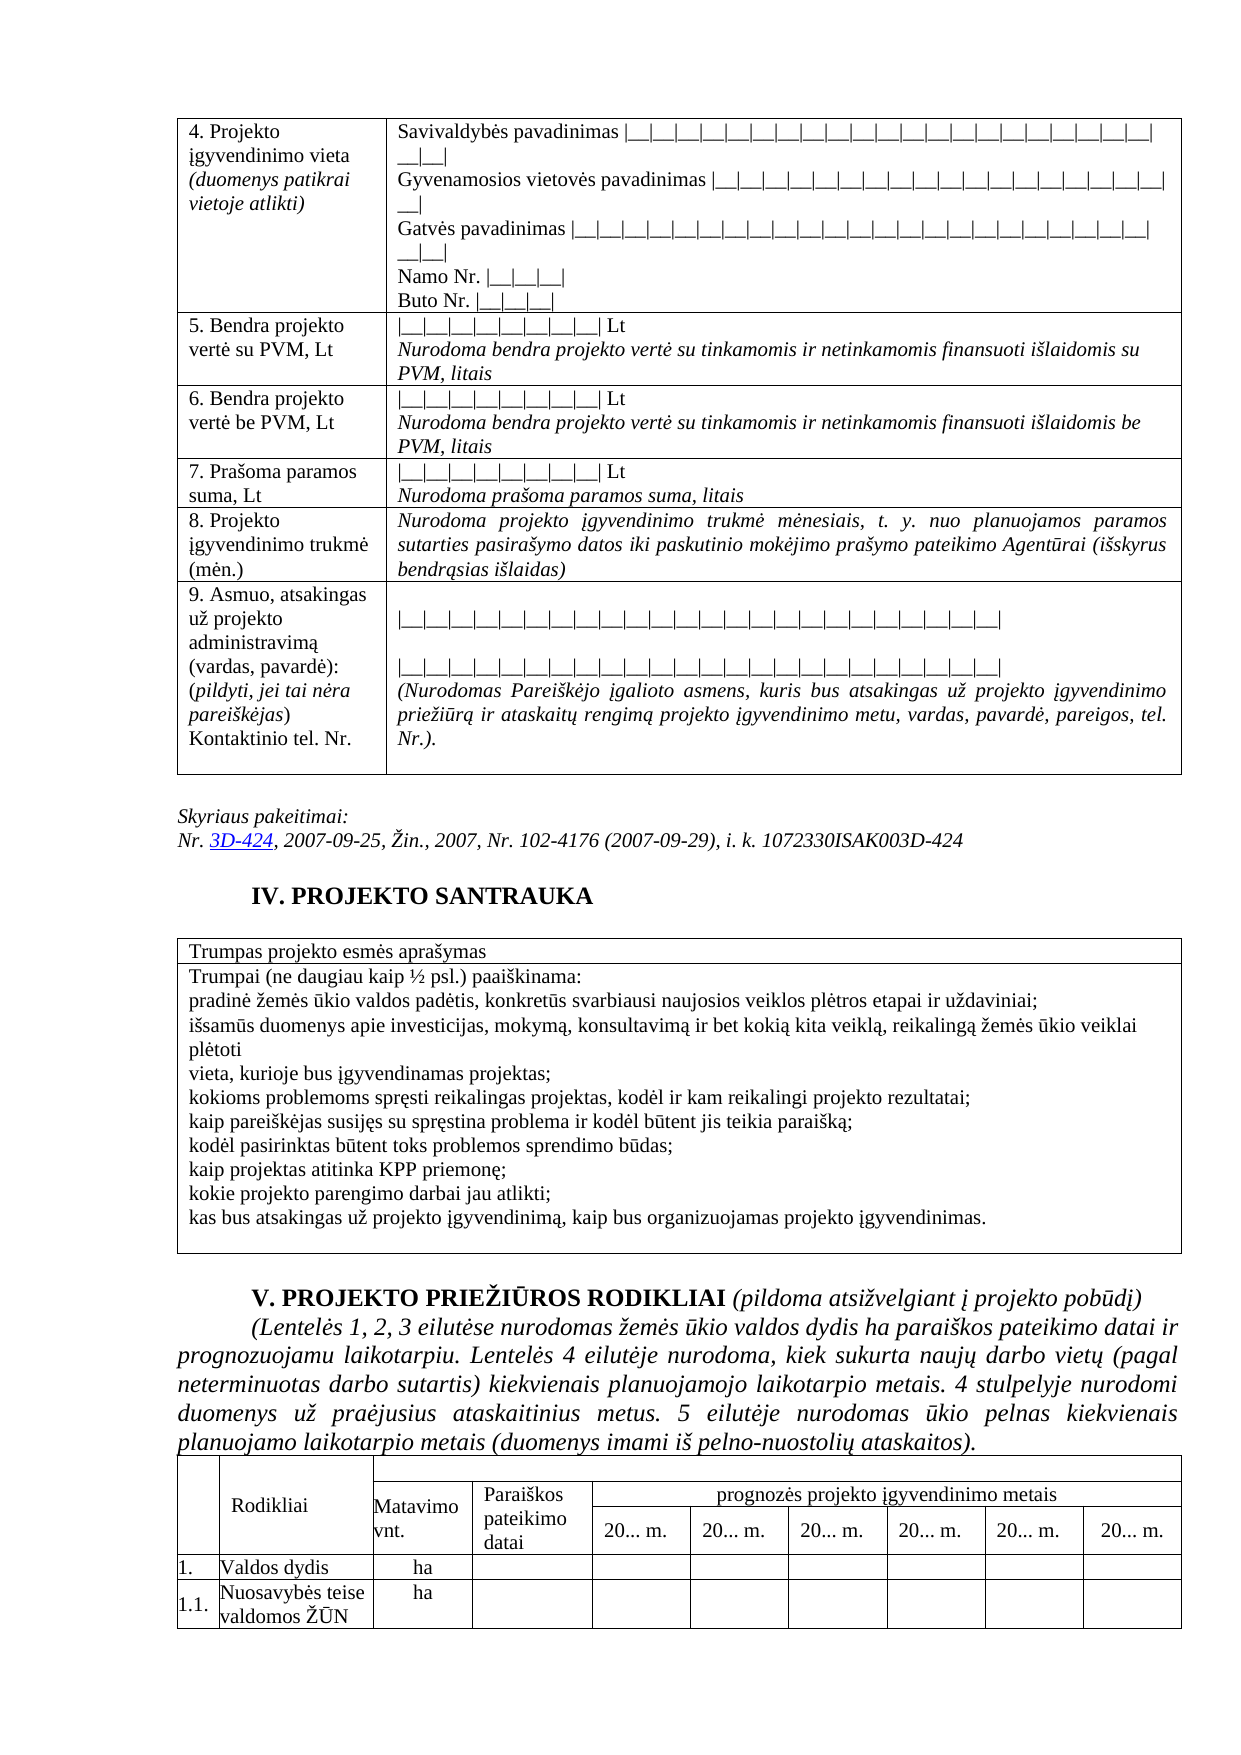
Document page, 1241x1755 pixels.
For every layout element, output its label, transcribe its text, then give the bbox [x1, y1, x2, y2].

text V. Projekto priežiūros rodikliai (pildoma atsižvelgiant į projekto pobūdį) [177, 1283, 1181, 1312]
table_cell Matavimo vnt. [374, 1482, 472, 1554]
table_cell 8. Projekto įgyvendinimo trukmė (mėn.) [178, 508, 386, 581]
text Skyriaus pakeitimai: [177, 804, 1181, 828]
table_cell [691, 1580, 788, 1628]
table_cell 20... m. [789, 1507, 887, 1554]
table_cell 20... m. [986, 1507, 1083, 1554]
table_cell [1084, 1555, 1181, 1579]
table_cell [473, 1580, 592, 1628]
table_cell 9. Asmuo, atsakingas už projekto administravimą (vardas, pavardė): (pildyti, jei tai nėra pareiškėjas) Kontaktinio tel. Nr. [178, 582, 386, 774]
table_cell Savivaldybės pavadinimas |__|__|__|__|__|__|__|__|__|__|__|__|__|__|__|__|__|__|__|__|__|__|__| Gyvenamosios vietovės pavadinimas |__|__|__|__|__|__|__|__|__|__|__|__|__|__|__|__|__|__|__| Gatvės pavadinimas |__|__|__|__|__|__|__|__|__|__|__|__|__|__|__|__|__|__|__|__|__|__|__|__|__| Namo Nr. |__|__|__| Buto Nr. |__|__|__| [387, 119, 1181, 312]
table_cell 4. Projekto įgyvendinimo vieta (duomenys patikrai vietoje atlikti) [178, 119, 386, 312]
table_cell [593, 1580, 690, 1628]
text Nr. 3D-424, 2007-09-25, Žin., 2007, Nr. 102-4176 (2007-09-29), i. k. 1072330ISAK003D-424 [177, 828, 1181, 852]
table_cell prognozės projekto įgyvendinimo metais [593, 1482, 1181, 1506]
table_cell [888, 1555, 985, 1579]
table_cell 1.1. [178, 1580, 219, 1628]
table_header Trumpas projekto esmės aprašymas [178, 939, 1181, 963]
table_cell 1. [178, 1555, 219, 1579]
table_cell Paraiškos pateikimo datai [473, 1482, 592, 1554]
table_cell 20... m. [1084, 1507, 1181, 1554]
table_cell [789, 1555, 887, 1579]
table_cell Nurodoma projekto įgyvendinimo trukmė mėnesiais, t. y. nuo planuojamos paramos sutarties pasirašymo datos iki paskutinio mokėjimo prašymo pateikimo Agentūrai (išskyrus bendrąsias išlaidas) [387, 508, 1181, 581]
table_cell [473, 1555, 592, 1579]
table_cell [986, 1580, 1083, 1628]
table_cell 6. Bendra projekto vertė be PVM, Lt [178, 386, 386, 458]
table_cell |__|__|__|__|__|__|__|__| Lt Nurodoma bendra projekto vertė su tinkamomis ir netinkamomis finansuoti išlaidomis be PVM, litais [387, 386, 1181, 458]
text IV. PROJEKTO SANTRAUKA [177, 881, 1181, 909]
table_cell [691, 1555, 788, 1579]
table_cell Valdos dydis [220, 1555, 373, 1579]
table_cell 20... m. [593, 1507, 690, 1554]
table_cell [888, 1580, 985, 1628]
table_header Rodikliai [220, 1456, 373, 1554]
table_cell ha [374, 1580, 472, 1628]
table_cell 20... m. [691, 1507, 788, 1554]
table_cell [593, 1555, 690, 1579]
table_cell 7. Prašoma paramos suma, Lt [178, 459, 386, 507]
table_cell [1084, 1580, 1181, 1628]
table_header [374, 1456, 1181, 1481]
table_cell |__|__|__|__|__|__|__|__| Lt Nurodoma prašoma paramos suma, litais [387, 459, 1181, 507]
table_cell Nuosavybės teise valdomos ŽŪN [220, 1580, 373, 1628]
table_cell [986, 1555, 1083, 1579]
table_cell 20... m. [888, 1507, 985, 1554]
table_cell |__|__|__|__|__|__|__|__| Lt Nurodoma bendra projekto vertė su tinkamomis ir netinkamomis finansuoti išlaidomis su PVM, litais [387, 313, 1181, 385]
table_cell 5. Bendra projekto vertė su PVM, Lt [178, 313, 386, 385]
table_cell Trumpai (ne daugiau kaip ½ psl.) paaiškinama: pradinė žemės ūkio valdos padėtis, konkretūs svarbiausi naujosios veiklos plėtros etapai ir uždaviniai; išsamūs duomenys apie investicijas, mokymą, konsultavimą ir bet kokią kita veiklą, reikalingą žemės ūkio veiklai plėtoti vieta, kurioje bus įgyvendinamas projektas; kokioms problemoms spręsti reikalingas projektas, kodėl ir kam reikalingi projekto rezultatai; kaip pareiškėjas susijęs su spręstina problema ir kodėl būtent jis teikia paraišką; kodėl pasirinktas būtent toks problemos sprendimo būdas; kaip projektas atitinka KPP priemonę; kokie projekto parengimo darbai jau atlikti; kas bus atsakingas už projekto įgyvendinimą, kaip bus organizuojamas projekto įgyvendinimas. [178, 964, 1181, 1253]
table_cell ha [374, 1555, 472, 1579]
table_cell [789, 1580, 887, 1628]
text (Lentelės 1, 2, 3 eilutėse nurodomas žemės ūkio valdos dydis ha paraiškos pateikimo datai ir prognozuojamu laikotarpiu. Lentelės 4 eilutėje nurodoma, kiek sukurta naujų darbo vietų (pagal neterminuotas darbo sutartis) kiekvienais planuojamojo laikotarpio metais. 4 stulpelyje nurodomi duomenys už praėjusius ataskaitinius metus. 5 eilutėje nurodomas ūkio pelnas kiekvienais planuojamo laikotarpio metais (duomenys imami iš pelno-nuostolių ataskaitos). [177, 1312, 1181, 1455]
table_cell |__|__|__|__|__|__|__|__|__|__|__|__|__|__|__|__|__|__|__|__|__|__|__|__| |__|__|__|__|__|__|__|__|__|__|__|__|__|__|__|__|__|__|__|__|__|__|__|__| (Nurodomas Pareiškėjo įgalioto asmens, kuris bus atsakingas už projekto įgyvendinimo priežiūrą ir ataskaitų rengimą projekto įgyvendinimo metu, vardas, pavardė, pareigos, tel. Nr.). [387, 582, 1181, 774]
table_header [178, 1456, 219, 1554]
